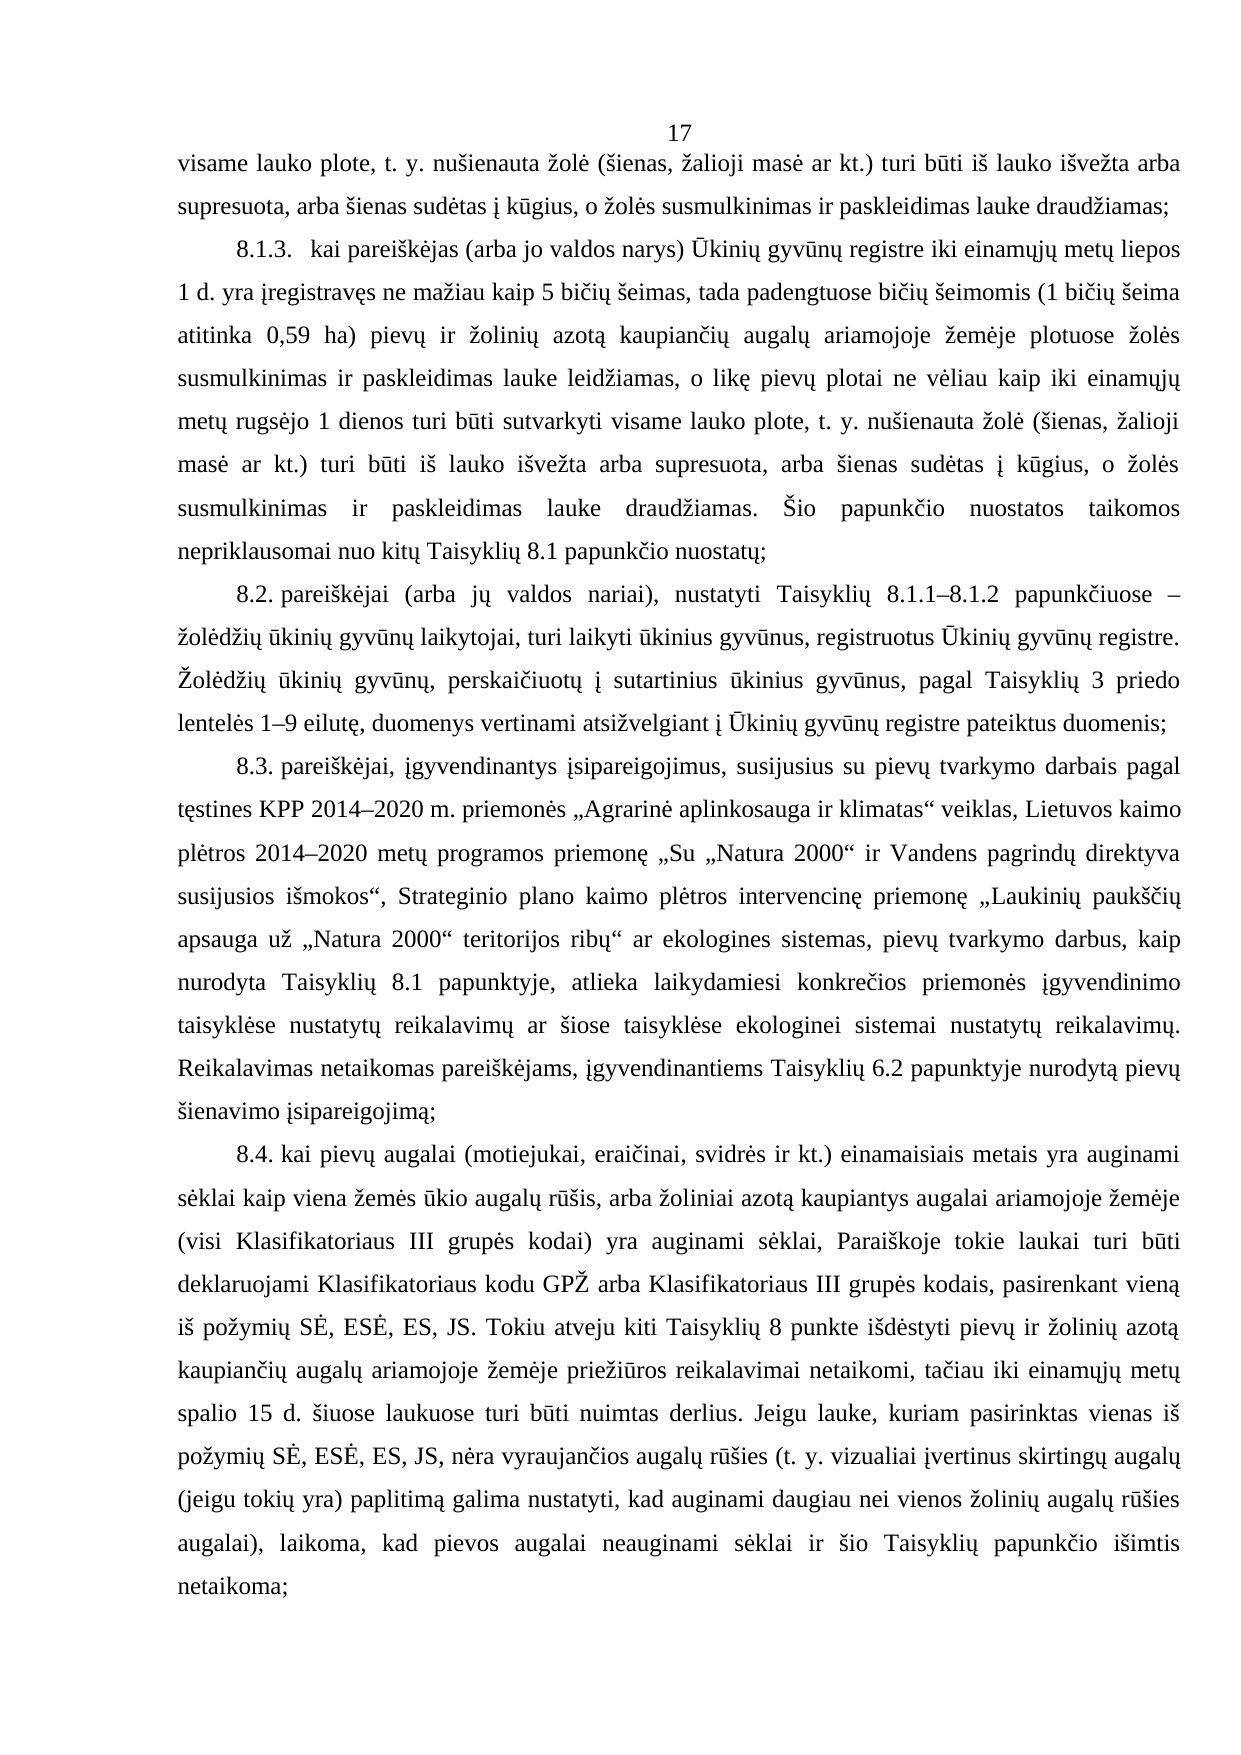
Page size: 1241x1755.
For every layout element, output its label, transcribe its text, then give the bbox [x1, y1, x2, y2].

text visame lauko plote, t. y. nušienauta žolė (šienas, žalioji masė ar kt.) turi būti iš lauko išvežta arba supresuota, arba šienas sudėtas į kūgius, o žolės susmulkinimas ir paskleidimas lauke draudžiamas; [177, 148, 1181, 219]
text 8.2. pareiškėjai (arba jų valdos nariai), nustatyti Taisyklių 8.1.1–8.1.2 papunkčiuose – žolėdžių ūkinių gyvūnų laikytojai, turi laikyti ūkinius gyvūnus, registruotus Ūkinių gyvūnų registre. Žolėdžių ūkinių gyvūnų, perskaičiuotų į sutartinius ūkinius gyvūnus, pagal Taisyklių 3 priedo lentelės 1–9 eilutę, duomenys vertinami atsižvelgiant į Ūkinių gyvūnų registre pateiktus duomenis; [177, 579, 1181, 737]
text 8.4. kai pievų augalai (motiejukai, eraičinai, svidrės ir kt.) einamaisiais metais yra auginami sėklai kaip viena žemės ūkio augalų rūšis, arba žoliniai azotą kaupiantys augalai ariamojoje žemėje (visi Klasifikatoriaus III grupės kodai) yra auginami sėklai, Paraiškoje tokie laukai turi būti deklaruojami Klasifikatoriaus kodu GPŽ arba Klasifikatoriaus III grupės kodais, pasirenkant vieną iš požymių SĖ, ESĖ, ES, JS. Tokiu atveju kiti Taisyklių 8 punkte išdėstyti pievų ir žolinių azotą kaupiančių augalų ariamojoje žemėje priežiūros reikalavimai netaikomi, tačiau iki einamųjų metų spalio 15 d. šiuose laukuose turi būti nuimtas derlius. Jeigu lauke, kuriam pasirinktas vienas iš požymių SĖ, ESĖ, ES, JS, nėra vyraujančios augalų rūšies (t. y. vizualiai įvertinus skirtingų augalų (jeigu tokių yra) paplitimą galima nustatyti, kad auginami daugiau nei vienos žolinių augalų rūšies augalai), laikoma, kad pievos augalai neauginami sėklai ir šio Taisyklių papunkčio išimtis netaikoma; [177, 1139, 1181, 1599]
text 8.1.3. kai pareiškėjas (arba jo valdos narys) Ūkinių gyvūnų registre iki einamųjų metų liepos 1 d. yra įregistravęs ne mažiau kaip 5 bičių šeimas, tada padengtuose bičių šeimomis (1 bičių šeima atitinka 0,59 ha) pievų ir žolinių azotą kaupiančių augalų ariamojoje žemėje plotuose žolės susmulkinimas ir paskleidimas lauke leidžiamas, o likę pievų plotai ne vėliau kaip iki einamųjų metų rugsėjo 1 dienos turi būti sutvarkyti visame lauko plote, t. y. nušienauta žolė (šienas, žalioji masė ar kt.) turi būti iš lauko išvežta arba supresuota, arba šienas sudėtas į kūgius, o žolės susmulkinimas ir paskleidimas lauke draudžiamas. Šio papunkčio nuostatos taikomos nepriklausomai nuo kitų Taisyklių 8.1 papunkčio nuostatų; [177, 234, 1181, 564]
text 8.3. pareiškėjai, įgyvendinantys įsipareigojimus, susijusius su pievų tvarkymo darbais pagal tęstines KPP 2014–2020 m. priemonės „Agrarinė aplinkosauga ir klimatas“ veiklas, Lietuvos kaimo plėtros 2014–2020 metų programos priemonę „Su „Natura 2000“ ir Vandens pagrindų direktyva susijusios išmokos“, Strateginio plano kaimo plėtros intervencinę priemonę „Laukinių paukščių apsauga už „Natura 2000“ teritorijos ribų“ ar ekologines sistemas, pievų tvarkymo darbus, kaip nurodyta Taisyklių 8.1 papunktyje, atlieka laikydamiesi konkrečios priemonės įgyvendinimo taisyklėse nustatytų reikalavimų ar šiose taisyklėse ekologinei sistemai nustatytų reikalavimų. Reikalavimas netaikomas pareiškėjams, įgyvendinantiems Taisyklių 6.2 papunktyje nurodytą pievų šienavimo įsipareigojimą; [177, 751, 1181, 1125]
